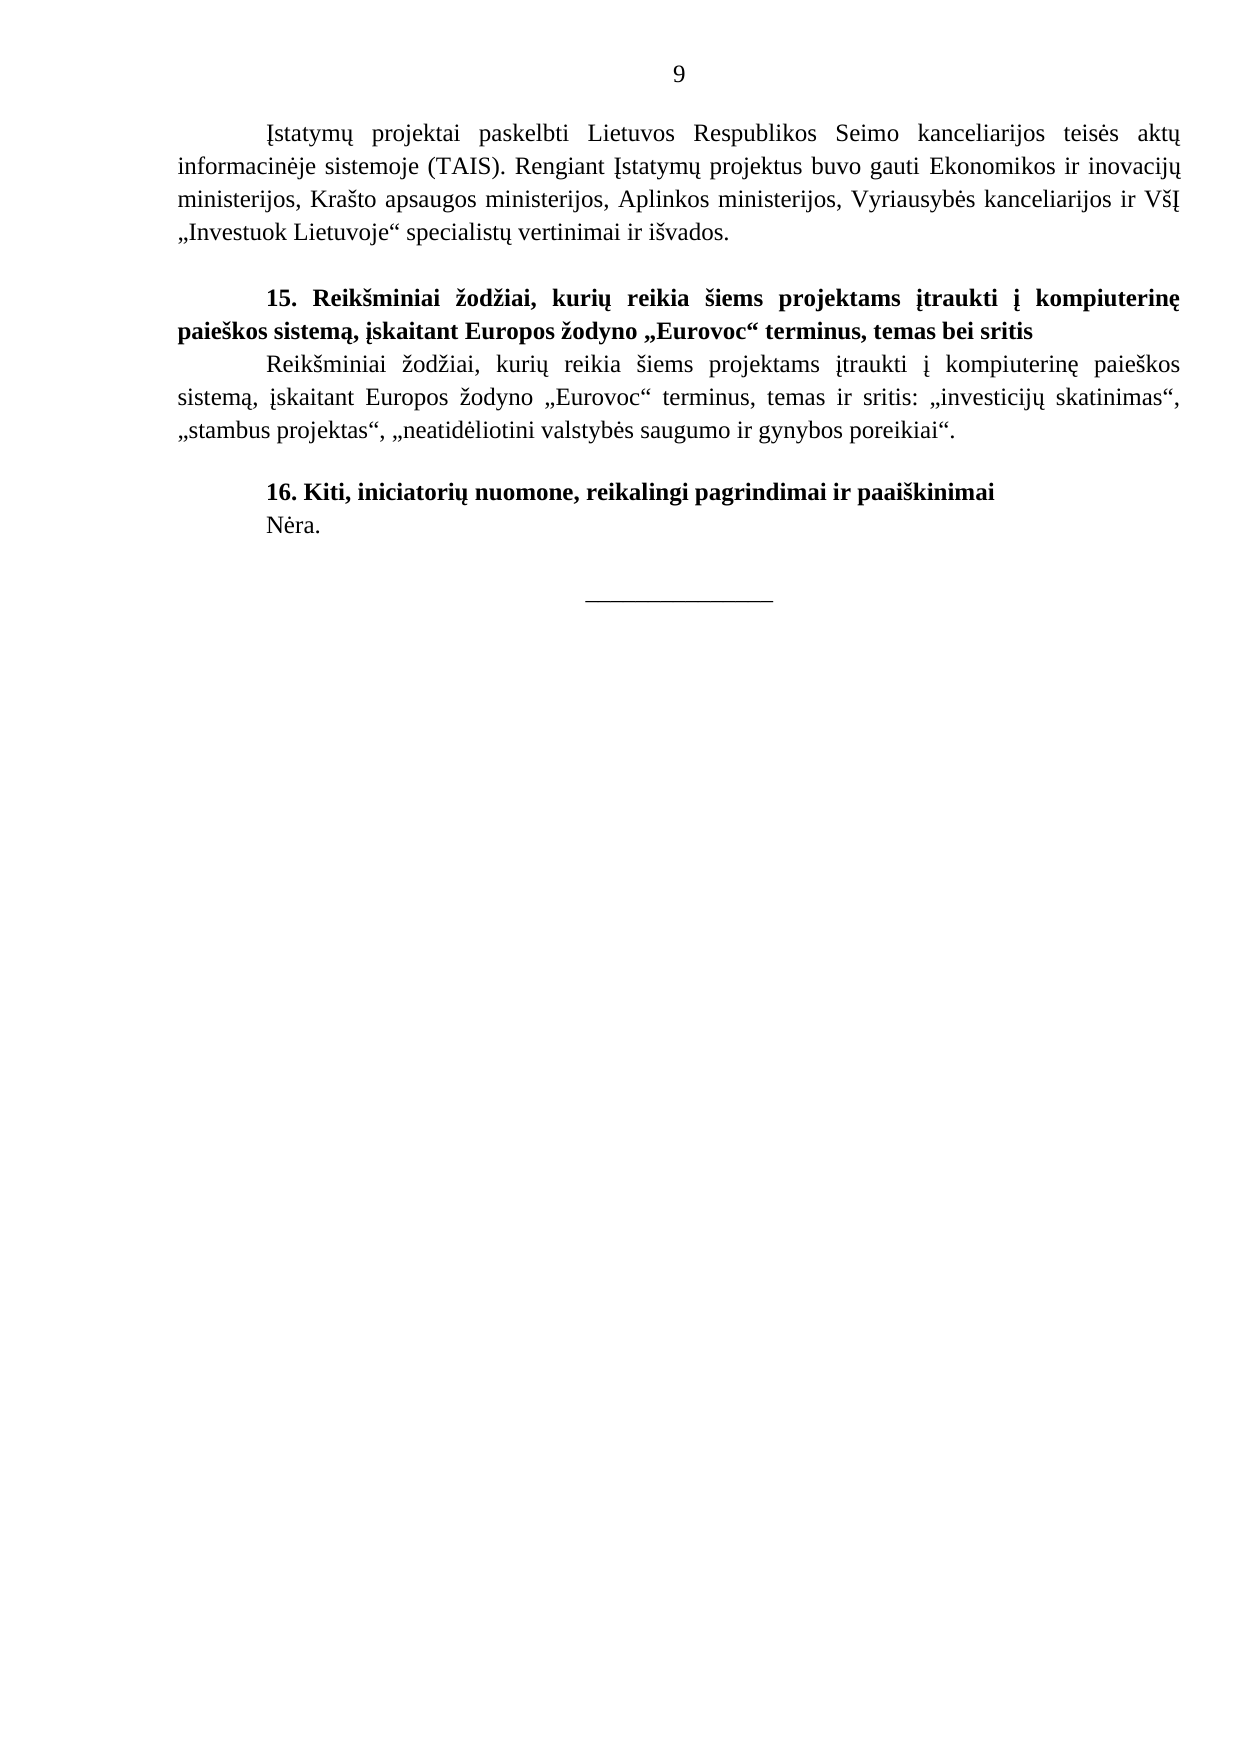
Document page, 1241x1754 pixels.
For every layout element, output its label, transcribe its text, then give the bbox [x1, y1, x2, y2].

text Nėra. [177, 510, 1181, 539]
text 15. Reikšminiai žodžiai, kurių reikia šiems projektams įtraukti į kompiuterinę paieškos sistemą, įskaitant Europos žodyno „Eurovoc“ terminus, temas bei sritis [177, 283, 1181, 345]
text 16. Kiti, iniciatorių nuomone, reikalingi pagrindimai ir paaiškinimai [177, 477, 1181, 506]
text Įstatymų projektai paskelbti Lietuvos Respublikos Seimo kanceliarijos teisės aktų informacinėje sistemoje (TAIS). Rengiant Įstatymų projektus buvo gauti Ekonomikos ir inovacijų ministerijos, Krašto apsaugos ministerijos, Aplinkos ministerijos, Vyriausybės kanceliarijos ir VšĮ „Investuok Lietuvoje“ specialistų vertinimai ir išvados. [177, 118, 1181, 246]
text Reikšminiai žodžiai, kurių reikia šiems projektams įtraukti į kompiuterinę paieškos sistemą, įskaitant Europos žodyno „Eurovoc“ terminus, temas ir sritis: „investicijų skatinimas“, „stambus projektas“, „neatidėliotini valstybės saugumo ir gynybos poreikiai“. [177, 349, 1181, 444]
text _______________ [177, 576, 1181, 605]
